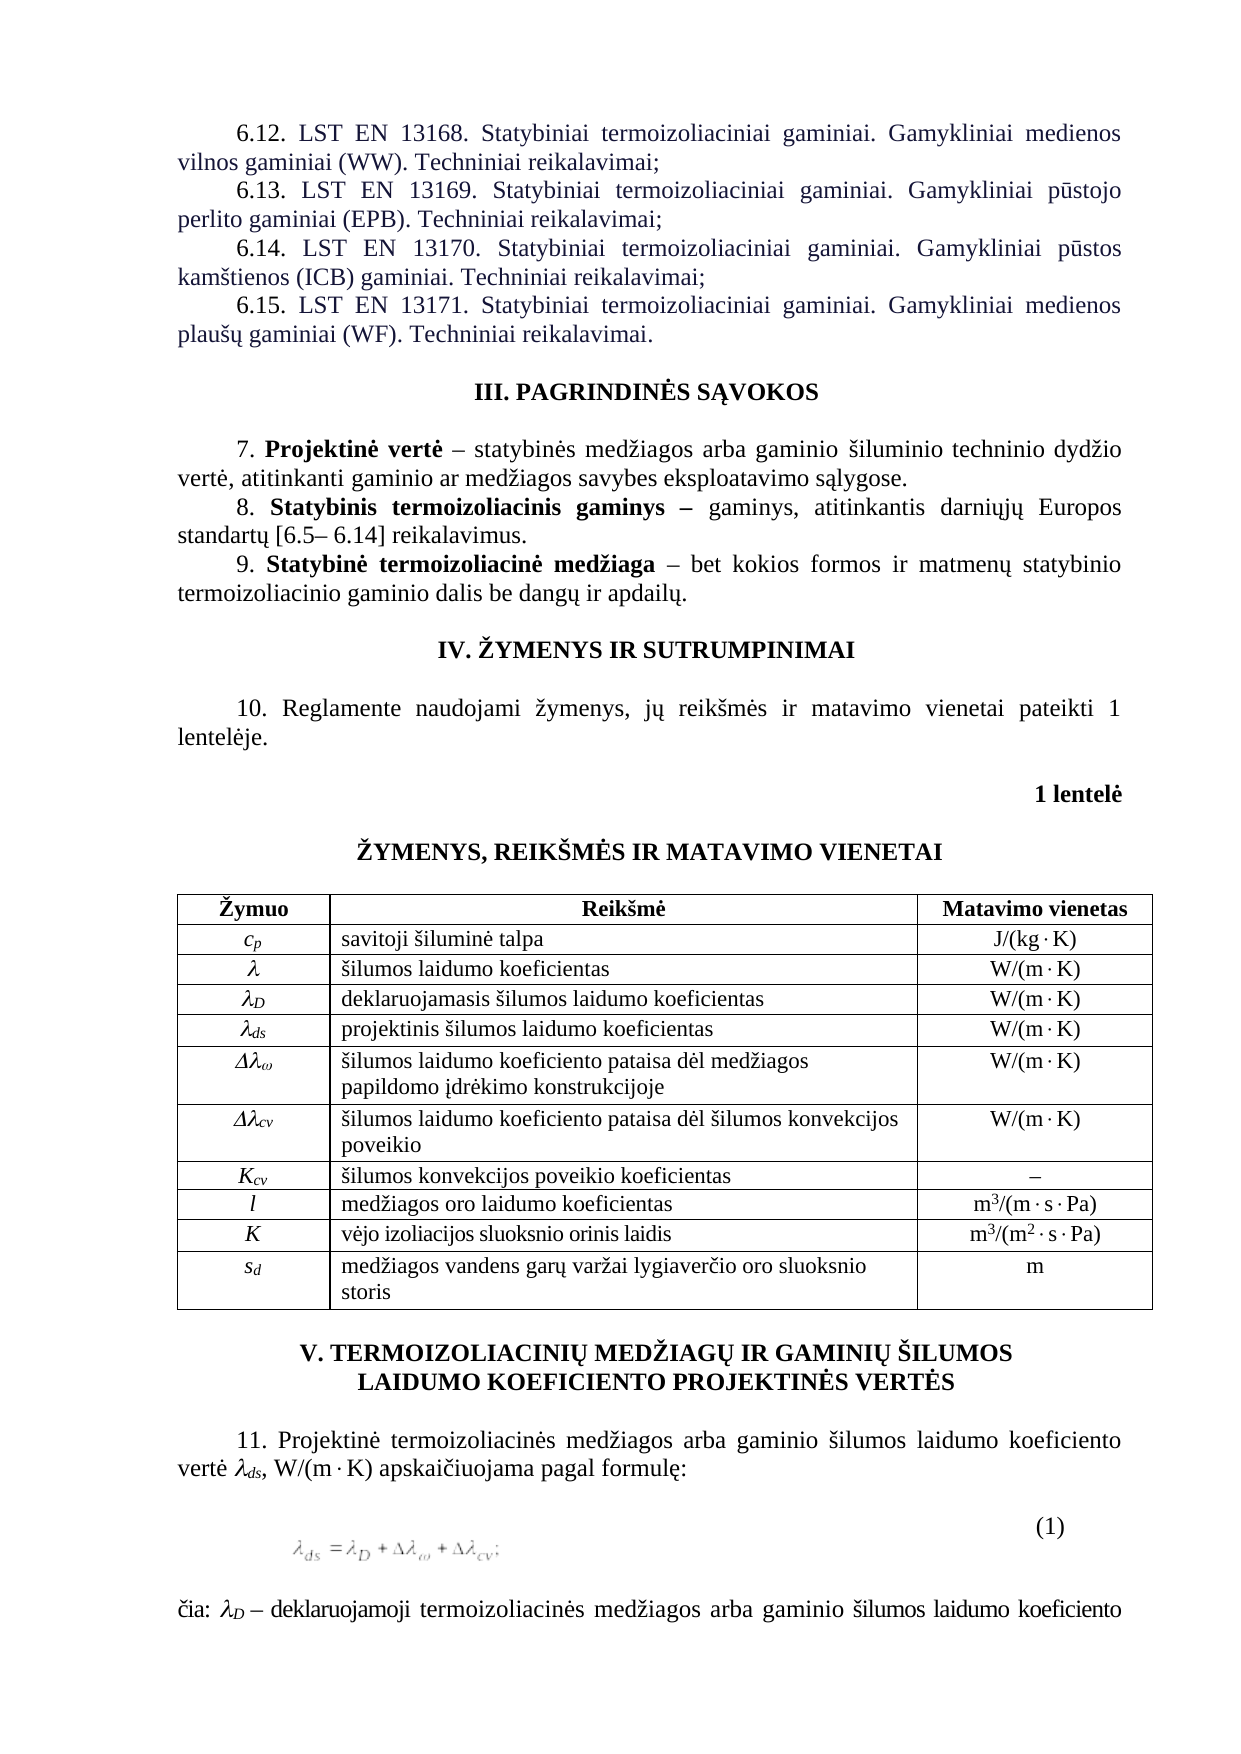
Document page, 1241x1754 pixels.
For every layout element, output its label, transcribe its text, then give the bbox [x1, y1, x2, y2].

table_cell W/(mK) [918, 1047, 1152, 1103]
table_cell vėjo izoliacijos sluoksnio orinis laidis [331, 1220, 917, 1251]
table_cell šilumos laidumo koeficiento pataisa dėl šilumos konvekcijos poveikio [331, 1105, 917, 1161]
table_cell šilumos laidumo koeficiento pataisa dėl medžiagos papildomo įdrėkimo konstrukcijoje [331, 1047, 917, 1103]
table_cell šilumos konvekcijos poveikio koeficientas [331, 1162, 917, 1189]
text 9. Statybinė termoizoliacinė medžiaga – bet kokios formos ir matmenų statybinio termoizoliacinio gaminio dalis be dangų ir apdailų. [177, 549, 1122, 607]
table_cell Kcv [178, 1162, 329, 1189]
text 8. Statybinis termoizoliacinis gaminys – gaminys, atitinkantis darniųjų Europos standartų [6.5– 6.14] reikalavimus. [177, 492, 1122, 549]
text III. PAGRINDINĖS SĄVOKOS [177, 377, 1122, 406]
table_cell W/(mK) [918, 955, 1152, 984]
table_cell m3/(msPa) [918, 1190, 1152, 1219]
table_cell Delaw [178, 1047, 329, 1103]
text 6.13. LST EN 13169. Statybiniai termoizoliaciniai gaminiai. Gamykliniai pūstojo perlito gaminiai (EPB). Techniniai reikalavimai; [177, 176, 1122, 233]
table_cell m3/(m2sPa) [918, 1220, 1152, 1251]
table_cell deklaruojamasis šilumos laidumo koeficientas [331, 985, 917, 1014]
table_cell – [918, 1162, 1152, 1189]
table_cell W/(mK) [918, 1015, 1152, 1046]
table_cell savitoji šiluminė talpa [331, 925, 917, 954]
table_cell medžiagos vandens garų varžai lygiaverčio oro sluoksnio storis [331, 1252, 917, 1309]
table_cell K [178, 1220, 329, 1251]
table_cell ladsds [178, 1015, 329, 1046]
table_header Reikšmė [331, 895, 917, 924]
text 6.14. LST EN 13170. Statybiniai termoizoliaciniai gaminiai. Gamykliniai pūstos kamštienos (ICB) gaminiai. Techniniai reikalavimai; [177, 233, 1122, 291]
table_header Žymuo [178, 895, 329, 924]
text lads = laD + Delaw + Delacv; (1) [290, 1511, 1122, 1566]
table_cell l [178, 1190, 329, 1219]
text ŽYMENYS, REIKŠMĖS IR MATAVIMO VIENETAI [177, 837, 1122, 866]
text čia: laDD – deklaruojamoji termoizoliacinės medžiagos arba gaminio šilumos laidumo koeficiento vertė, W/(mK), imama iš gamintojų deklaracijų; [177, 1594, 1122, 1623]
table_cell sd [178, 1252, 329, 1309]
table_cell projektinis šilumos laidumo koeficientas [331, 1015, 917, 1046]
table_cell laDD [178, 985, 329, 1014]
table_header Matavimo vienetas [918, 895, 1152, 924]
table_cell la [178, 955, 329, 984]
text IV. ŽYMENYS IR SUTRUMPINIMAI [177, 636, 1122, 664]
text 6.12. LST EN 13168. Statybiniai termoizoliaciniai gaminiai. Gamykliniai medienos vilnos gaminiai (WW). Techniniai reikalavimai; [177, 118, 1122, 176]
table_cell W/(mK) [918, 1105, 1152, 1161]
text 6.15. LST EN 13171. Statybiniai termoizoliaciniai gaminiai. Gamykliniai medienos plaušų gaminiai (WF). Techniniai reikalavimai. [177, 291, 1122, 348]
table_cell cp [178, 925, 329, 954]
table_cell J/(kgK) [918, 925, 1152, 954]
text 1 lentelė [177, 779, 1122, 808]
table_cell W/(mK) [918, 985, 1152, 1014]
table_cell m [918, 1252, 1152, 1309]
text 11. Projektinė termoizoliacinės medžiagos arba gaminio šilumos laidumo koeficiento vertė ladsds, W/(mK) apskaičiuojama pagal formulę: [177, 1425, 1122, 1482]
table_cell medžiagos oro laidumo koeficientas [331, 1190, 917, 1219]
table_cell šilumos laidumo koeficientas [331, 955, 917, 984]
text 10. Reglamente naudojami žymenys, jų reikšmės ir matavimo vienetai pateikti 1 lentelėje. [177, 693, 1122, 751]
text 7. Projektinė vertė – statybinės medžiagos arba gaminio šiluminio techninio dydžio vertė, atitinkanti gaminio ar medžiagos savybes eksploatavimo sąlygose. [177, 434, 1122, 492]
table_cell Delacvcv [178, 1105, 329, 1161]
text V. TERMOIZOLIACINIŲ medžiagų ir gaminių šilumOS LAIDUMO KOEFICIENTO projektinĖS verTĖS [294, 1338, 1018, 1396]
